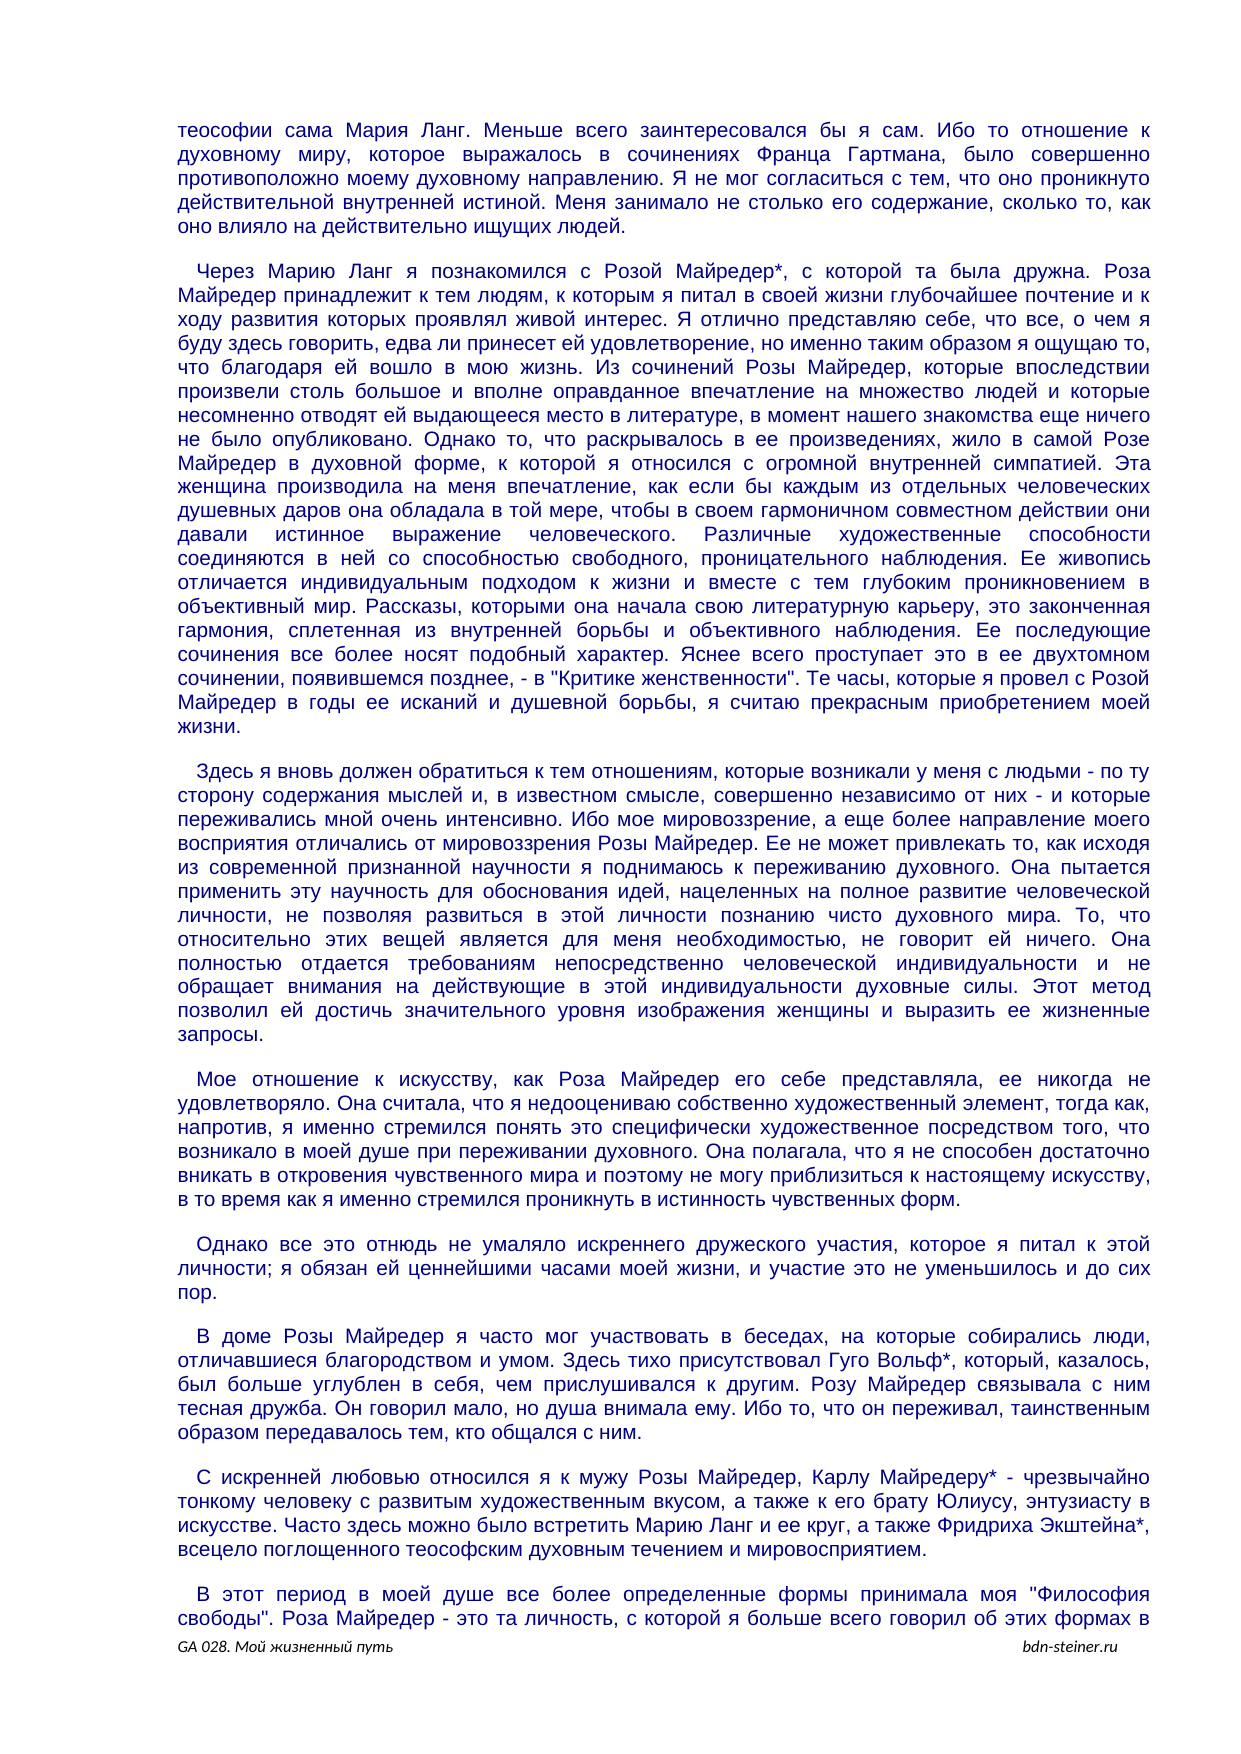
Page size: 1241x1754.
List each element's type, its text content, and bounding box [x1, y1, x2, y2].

text Мое отношение к искусству, как Роза Майредер его себе представляла, ее никогда не удовлетворяло. Она считала, что я недооцениваю собственно художественный элемент, тогда как, напротив, я именно стремился понять это специфически художественное посредством того, что возникало в моей душе при переживании духовного. Она полагала, что я не способен достаточно вникать в откровения чувственного мира и поэтому не могу приблизиться к настоящему искусству, в то время как я именно стремился проникнуть в истинность чувственных форм. [177, 1067, 1152, 1211]
text Здесь я вновь должен обратиться к тем отношениям, которые возникали у меня с людьми - по ту сторону содержания мыслей и, в известном смысле, совершенно независимо от них - и которые переживались мной очень интенсивно. Ибо мое мировоззрение, а еще более направление моего восприятия отличались от мировоззрения Розы Майредер. Ее не может привлекать то, как исходя из современной признанной научности я поднимаюсь к переживанию духовного. Она пытается применить эту научность для обоснования идей, нацеленных на полное развитие человеческой личности, не позволяя развиться в этой личности познанию чисто духовного мира. То, что относительно этих вещей является для меня необходимостью, не говорит ей ничего. Она полностью отдается требованиям непосредственно человеческой индивидуальности и не обращает внимания на действующие в этой индивидуальности духовные силы. Этот метод позволил ей достичь значительного уровня изображения женщины и выразить ее жизненные запросы. [177, 759, 1152, 1046]
text В доме Розы Майредер я часто мог участвовать в беседах, на которые собирались люди, отличавшиеся благородством и умом. Здесь тихо присутствовал Гуго Вольф*, который, казалось, был больше углублен в себя, чем прислушивался к другим. Розу Майредер связывала с ним тесная дружба. Он говорил мало, но душа внимала ему. Ибо то, что он переживал, таинственным образом передавалось тем, кто общался с ним. [177, 1324, 1152, 1444]
text Через Марию Ланг я познакомился с Розой Майредер*, с которой та была дружна. Роза Майредер принадлежит к тем людям, к которым я питал в своей жизни глубочайшее почтение и к ходу развития которых проявлял живой интерес. Я отлично представляю себе, что все, о чем я буду здесь говорить, едва ли принесет ей удовлетворение, но именно таким образом я ощущаю то, что благодаря ей вошло в мою жизнь. Из сочинений Розы Майредер, которые впоследствии произвели столь большое и вполне оправданное впечатление на множество людей и которые несомненно отводят ей выдающееся место в литературе, в момент нашего знакомства еще ничего не было опубликовано. Однако то, что раскрывалось в ее произведениях, жило в самой Розе Майредер в духовной форме, к которой я относился с огромной внутренней симпатией. Эта женщина производила на меня впечатление, как если бы каждым из отдельных человеческих душевных даров она обладала в той мере, чтобы в своем гармоничном совместном действии они давали истинное выражение человеческого. Различные художественные способности соединяются в ней со способностью свободного, проницательного наблюдения. Ее живопись отличается индивидуальным подходом к жизни и вместе с тем глубоким проникновением в объективный мир. Рассказы, которыми она начала свою литературную карьеру, это законченная гармония, сплетенная из внутренней борьбы и объективного наблюдения. Ее последующие сочинения все более носят подобный характер. Яснее всего проступает это в ее двухтомном сочинении, появившемся позднее, - в "Критике женственности". Те часы, которые я провел с Розой Майредер в годы ее исканий и душевной борьбы, я считаю прекрасным приобретением моей жизни. [177, 259, 1152, 738]
text В этот период в моей душе все более определенные формы принимала моя "Философия свободы". Роза Майредер - это та личность, с которой я больше всего говорил об этих формах в [177, 1582, 1152, 1629]
text теософии сама Мария Ланг. Меньше всего заинтересовался бы я сам. Ибо то отношение к духовному миру, которое выражалось в сочинениях Франца Гартмана, было совершенно противоположно моему духовному направлению. Я не мог согласиться с тем, что оно проникнуто действительной внутренней истиной. Меня занимало не столько его содержание, сколько то, как оно влияло на действительно ищущих людей. [177, 118, 1152, 238]
text С искренней любовью относился я к мужу Розы Майредер, Карлу Майредеру* - чрезвычайно тонкому человеку с развитым художественным вкусом, а также к его брату Юлиусу, энтузиасту в искусстве. Часто здесь можно было встретить Марию Ланг и ее круг, а также Фридриха Экштейна*, всецело поглощенного теософским духовным течением и мировосприятием. [177, 1465, 1152, 1561]
text Однако все это отнюдь не умаляло искреннего дружеского участия, которое я питал к этой личности; я обязан ей ценнейшими часами моей жизни, и участие это не уменьшилось и до сих пор. [177, 1232, 1152, 1303]
